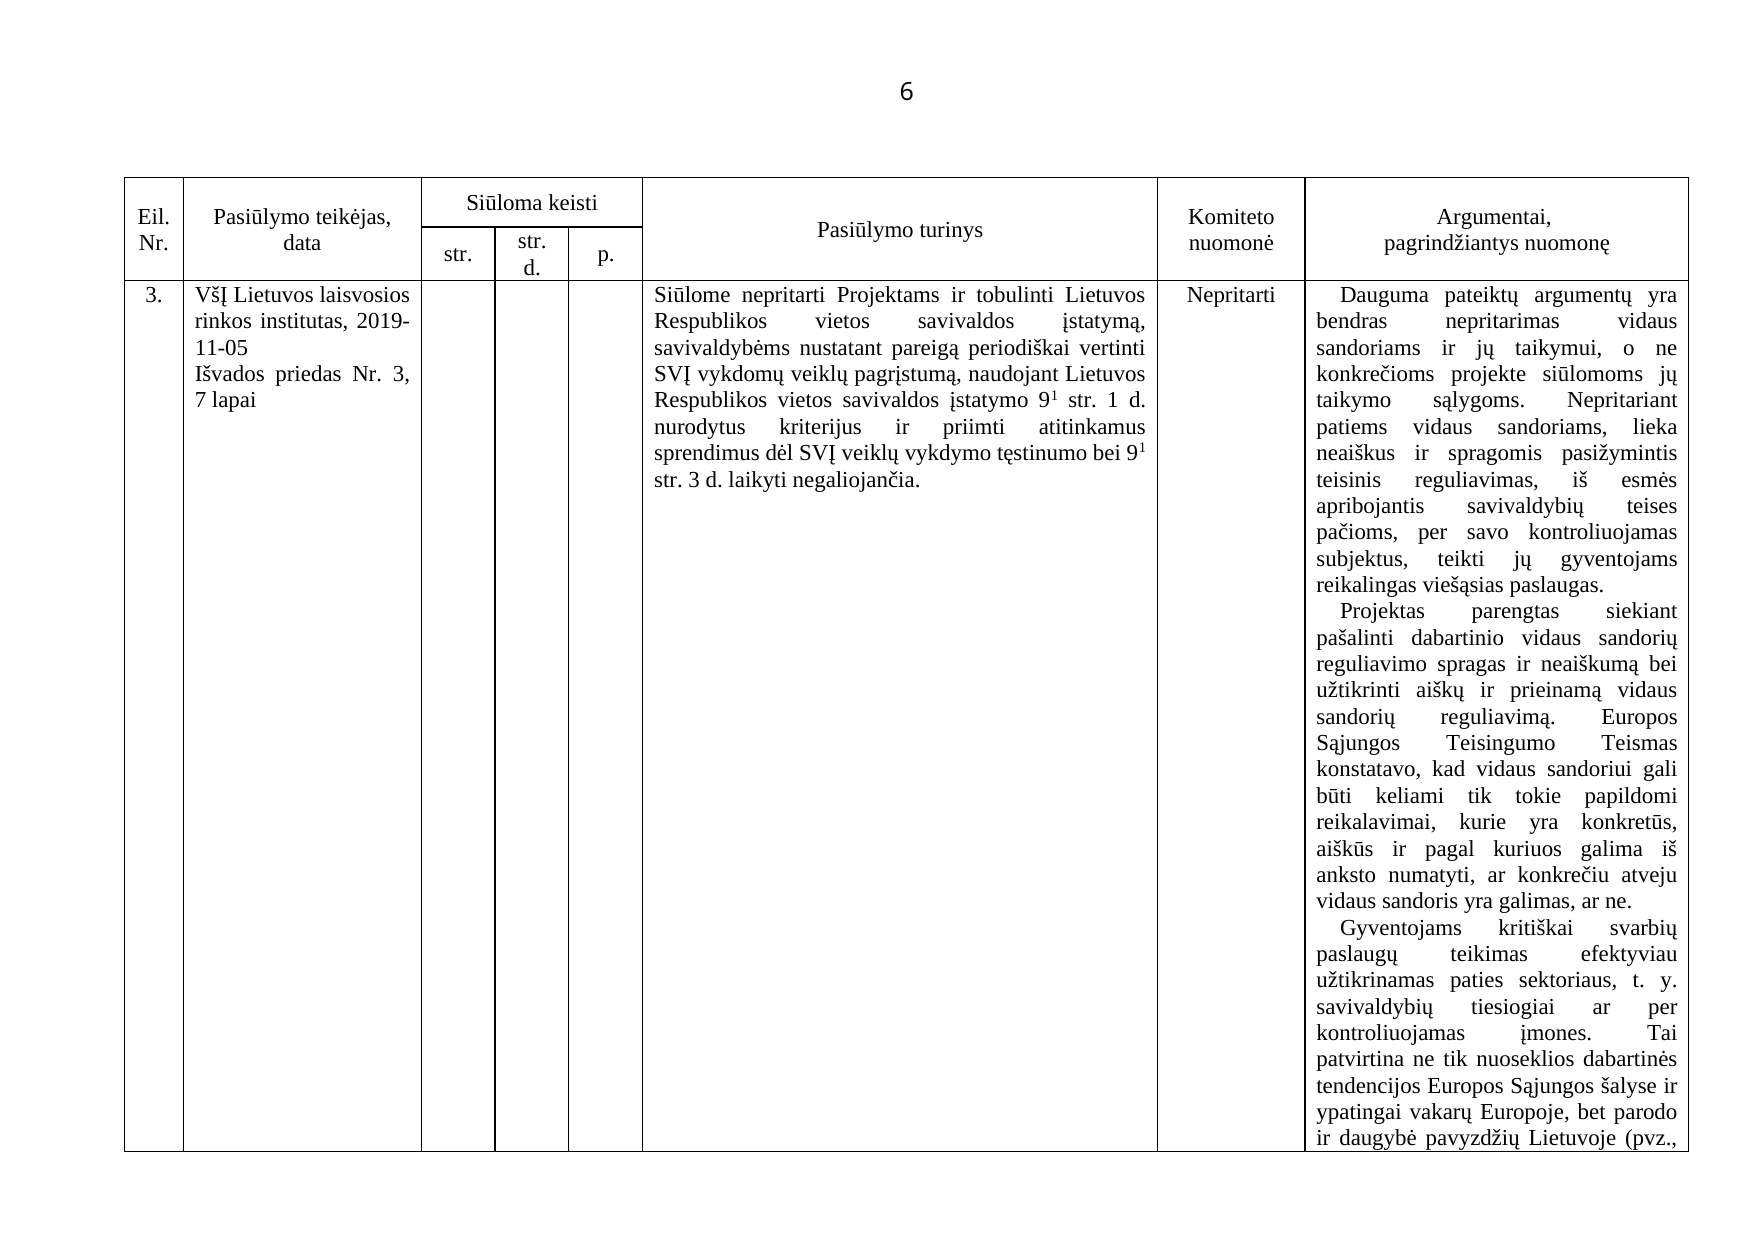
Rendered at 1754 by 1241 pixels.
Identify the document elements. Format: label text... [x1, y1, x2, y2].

table_header Pasiūlymo turinys [643, 178, 1157, 280]
table_cell [422, 281, 494, 1151]
table_cell p. [569, 228, 642, 280]
table_cell str. d. [496, 228, 568, 280]
table_header Eil. Nr. [125, 178, 183, 280]
table_cell Siūlome nepritarti Projektams ir tobulinti Lietuvos Respublikos vietos savivaldos įstatymą, savivaldybėms nustatant pareigą periodiškai vertinti SVĮ vykdomų veiklų pagrįstumą, naudojant Lietuvos Respublikos vietos savivaldos įstatymo 91 str. 1 d. nurodytus kriterijus ir priimti atitinkamus sprendimus dėl SVĮ veiklų vykdymo tęstinumo bei 91 str. 3 d. laikyti negaliojančia. [643, 281, 1157, 1151]
table_header Siūloma keisti [422, 178, 642, 226]
table_cell VšĮ Lietuvos laisvosios rinkos institutas, 2019-11-05 Išvados priedas Nr. 3, 7 lapai [184, 281, 421, 1151]
table_cell [569, 281, 642, 1151]
table_cell Dauguma pateiktų argumentų yra bendras nepritarimas vidaus sandoriams ir jų taikymui, o ne konkrečioms projekte siūlomoms jų taikymo sąlygoms. Nepritariant patiems vidaus sandoriams, lieka neaiškus ir spragomis pasižymintis teisinis reguliavimas, iš esmės apribojantis savivaldybių teises pačioms, per savo kontroliuojamas subjektus, teikti jų gyventojams reikalingas viešąsias paslaugas. Projektas parengtas siekiant pašalinti dabartinio vidaus sandorių reguliavimo spragas ir neaiškumą bei užtikrinti aiškų ir prieinamą vidaus sandorių reguliavimą. Europos Sąjungos Teisingumo Teismas konstatavo, kad vidaus sandoriui gali būti keliami tik tokie papildomi reikalavimai, kurie yra konkretūs, aiškūs ir pagal kuriuos galima iš anksto numatyti, ar konkrečiu atveju vidaus sandoris yra galimas, ar ne. Gyventojams kritiškai svarbių paslaugų teikimas efektyviau užtikrinamas paties sektoriaus, t. y. savivaldybių tiesiogiai ar per kontroliuojamas įmones. Tai patvirtina ne tik nuoseklios dabartinės tendencijos Europos Sąjungos šalyse ir ypatingai vakarų Europoje, bet parodo ir daugybė pavyzdžių Lietuvoje (pvz., [1306, 281, 1688, 1151]
table_cell 3. [125, 281, 183, 1151]
table_cell str. [422, 228, 494, 280]
table_cell Nepritarti [1158, 281, 1304, 1151]
table_header Pasiūlymo teikėjas, data [184, 178, 421, 280]
table_header Komiteto nuomonė [1158, 178, 1304, 280]
table_header Argumentai, pagrindžiantys nuomonę [1306, 178, 1688, 280]
table_cell [496, 281, 568, 1151]
